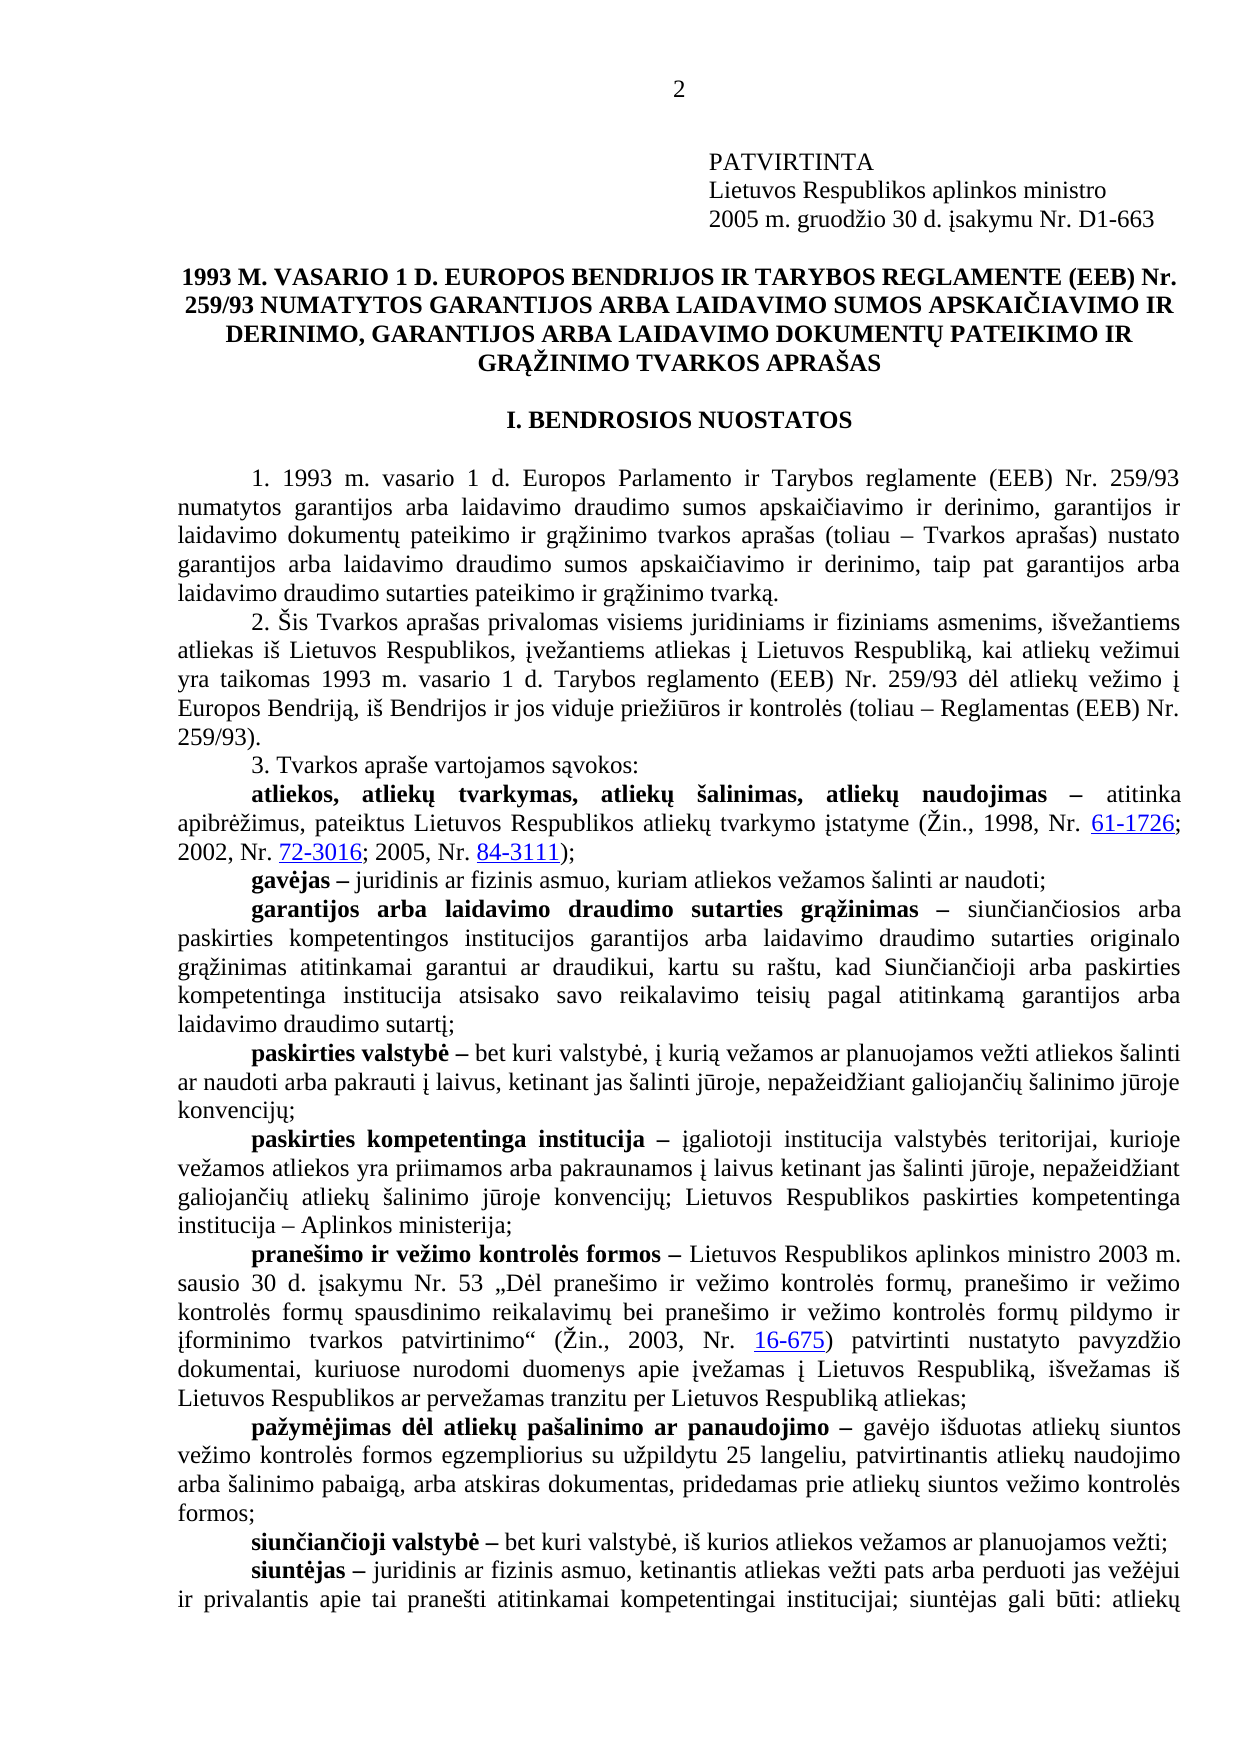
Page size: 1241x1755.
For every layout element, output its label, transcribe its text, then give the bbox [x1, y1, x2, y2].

text pažymėjimas dėl atliekų pašalinimo ar panaudojimo – gavėjo išduotas atliekų siuntos vežimo kontrolės formos egzempliorius su užpildytu 25 langeliu, patvirtinantis atliekų naudojimo arba šalinimo pabaigą, arba atskiras dokumentas, pridedamas prie atliekų siuntos vežimo kontrolės formos; [177, 1412, 1181, 1527]
text 2. Šis Tvarkos aprašas privalomas visiems juridiniams ir fiziniams asmenims, išvežantiems atliekas iš Lietuvos Respublikos, įvežantiems atliekas į Lietuvos Respubliką, kai atliekų vežimui yra taikomas 1993 m. vasario 1 d. Tarybos reglamento (EEB) Nr. 259/93 dėl atliekų vežimo į Europos Bendriją, iš Bendrijos ir jos viduje priežiūros ir kontrolės (toliau – Reglamentas (EEB) Nr. 259/93). [177, 607, 1181, 751]
text PATVIRTINTA [177, 147, 1181, 176]
text 3. Tvarkos apraše vartojamos sąvokos: [177, 751, 1181, 779]
text garantijos arba laidavimo draudimo sutarties grąžinimas – siunčiančiosios arba paskirties kompetentingos institucijos garantijos arba laidavimo draudimo sutarties originalo grąžinimas atitinkamai garantui ar draudikui, kartu su raštu, kad Siunčiančioji arba paskirties kompetentinga institucija atsisako savo reikalavimo teisių pagal atitinkamą garantijos arba laidavimo draudimo sutartį; [177, 894, 1181, 1038]
text 1. 1993 m. vasario 1 d. Europos Parlamento ir Tarybos reglamente (EEB) Nr. 259/93 numatytos garantijos arba laidavimo draudimo sumos apskaičiavimo ir derinimo, garantijos ir laidavimo dokumentų pateikimo ir grąžinimo tvarkos aprašas (toliau – Tvarkos aprašas) nustato garantijos arba laidavimo draudimo sumos apskaičiavimo ir derinimo, taip pat garantijos arba laidavimo draudimo sutarties pateikimo ir grąžinimo tvarką. [177, 463, 1181, 607]
text I. BENDROSIOS NUOSTATOS [177, 406, 1181, 434]
text siuntėjas – juridinis ar fizinis asmuo, ketinantis atliekas vežti pats arba perduoti jas vežėjui ir privalantis apie tai pranešti atitinkamai kompetentingai institucijai; siuntėjas gali būti: atliekų [177, 1556, 1181, 1613]
text 2005 m. gruodžio 30 d. įsakymu Nr. D1-663 [177, 204, 1181, 233]
text pranešimo ir vežimo kontrolės formos – Lietuvos Respublikos aplinkos ministro 2003 m. sausio 30 d. įsakymu Nr. 53 „Dėl pranešimo ir vežimo kontrolės formų, pranešimo ir vežimo kontrolės formų spausdinimo reikalavimų bei pranešimo ir vežimo kontrolės formų pildymo ir įforminimo tvarkos patvirtinimo“ (Žin., 2003, Nr. 16-675) patvirtinti nustatyto pavyzdžio dokumentai, kuriuose nurodomi duomenys apie įvežamas į Lietuvos Respubliką, išvežamas iš Lietuvos Respublikos ar pervežamas tranzitu per Lietuvos Respubliką atliekas; [177, 1239, 1181, 1412]
text 1993 M. VASARIO 1 D. EUROPOS BENDRIJOS IR TARYBOS REGLAMENTE (EEB) Nr. 259/93 NUMATYTOS GARANTIJOS ARBA LAIDAVIMO SUMOS APSKAIČIAVIMO IR DERINIMO, GARANTIJOS ARBA LAIDAVIMO DOKUMENTŲ PATEIKIMO IR GRĄŽINIMO TVARKOS APRAŠAS [177, 262, 1181, 377]
text gavėjas – juridinis ar fizinis asmuo, kuriam atliekos vežamos šalinti ar naudoti; [177, 866, 1181, 894]
text atliekos, atliekų tvarkymas, atliekų šalinimas, atliekų naudojimas – atitinka apibrėžimus, pateiktus Lietuvos Respublikos atliekų tvarkymo įstatyme (Žin., 1998, Nr. 61-1726; 2002, Nr. 72-3016; 2005, Nr. 84-3111); [177, 779, 1181, 866]
text siunčiančioji valstybė – bet kuri valstybė, iš kurios atliekos vežamos ar planuojamos vežti; [177, 1527, 1181, 1556]
text Lietuvos Respublikos aplinkos ministro [177, 176, 1181, 204]
text paskirties valstybė – bet kuri valstybė, į kurią vežamos ar planuojamos vežti atliekos šalinti ar naudoti arba pakrauti į laivus, ketinant jas šalinti jūroje, nepažeidžiant galiojančių šalinimo jūroje konvencijų; [177, 1038, 1181, 1124]
text paskirties kompetentinga institucija – įgaliotoji institucija valstybės teritorijai, kurioje vežamos atliekos yra priimamos arba pakraunamos į laivus ketinant jas šalinti jūroje, nepažeidžiant galiojančių atliekų šalinimo jūroje konvencijų; Lietuvos Respublikos paskirties kompetentinga institucija – Aplinkos ministerija; [177, 1124, 1181, 1239]
